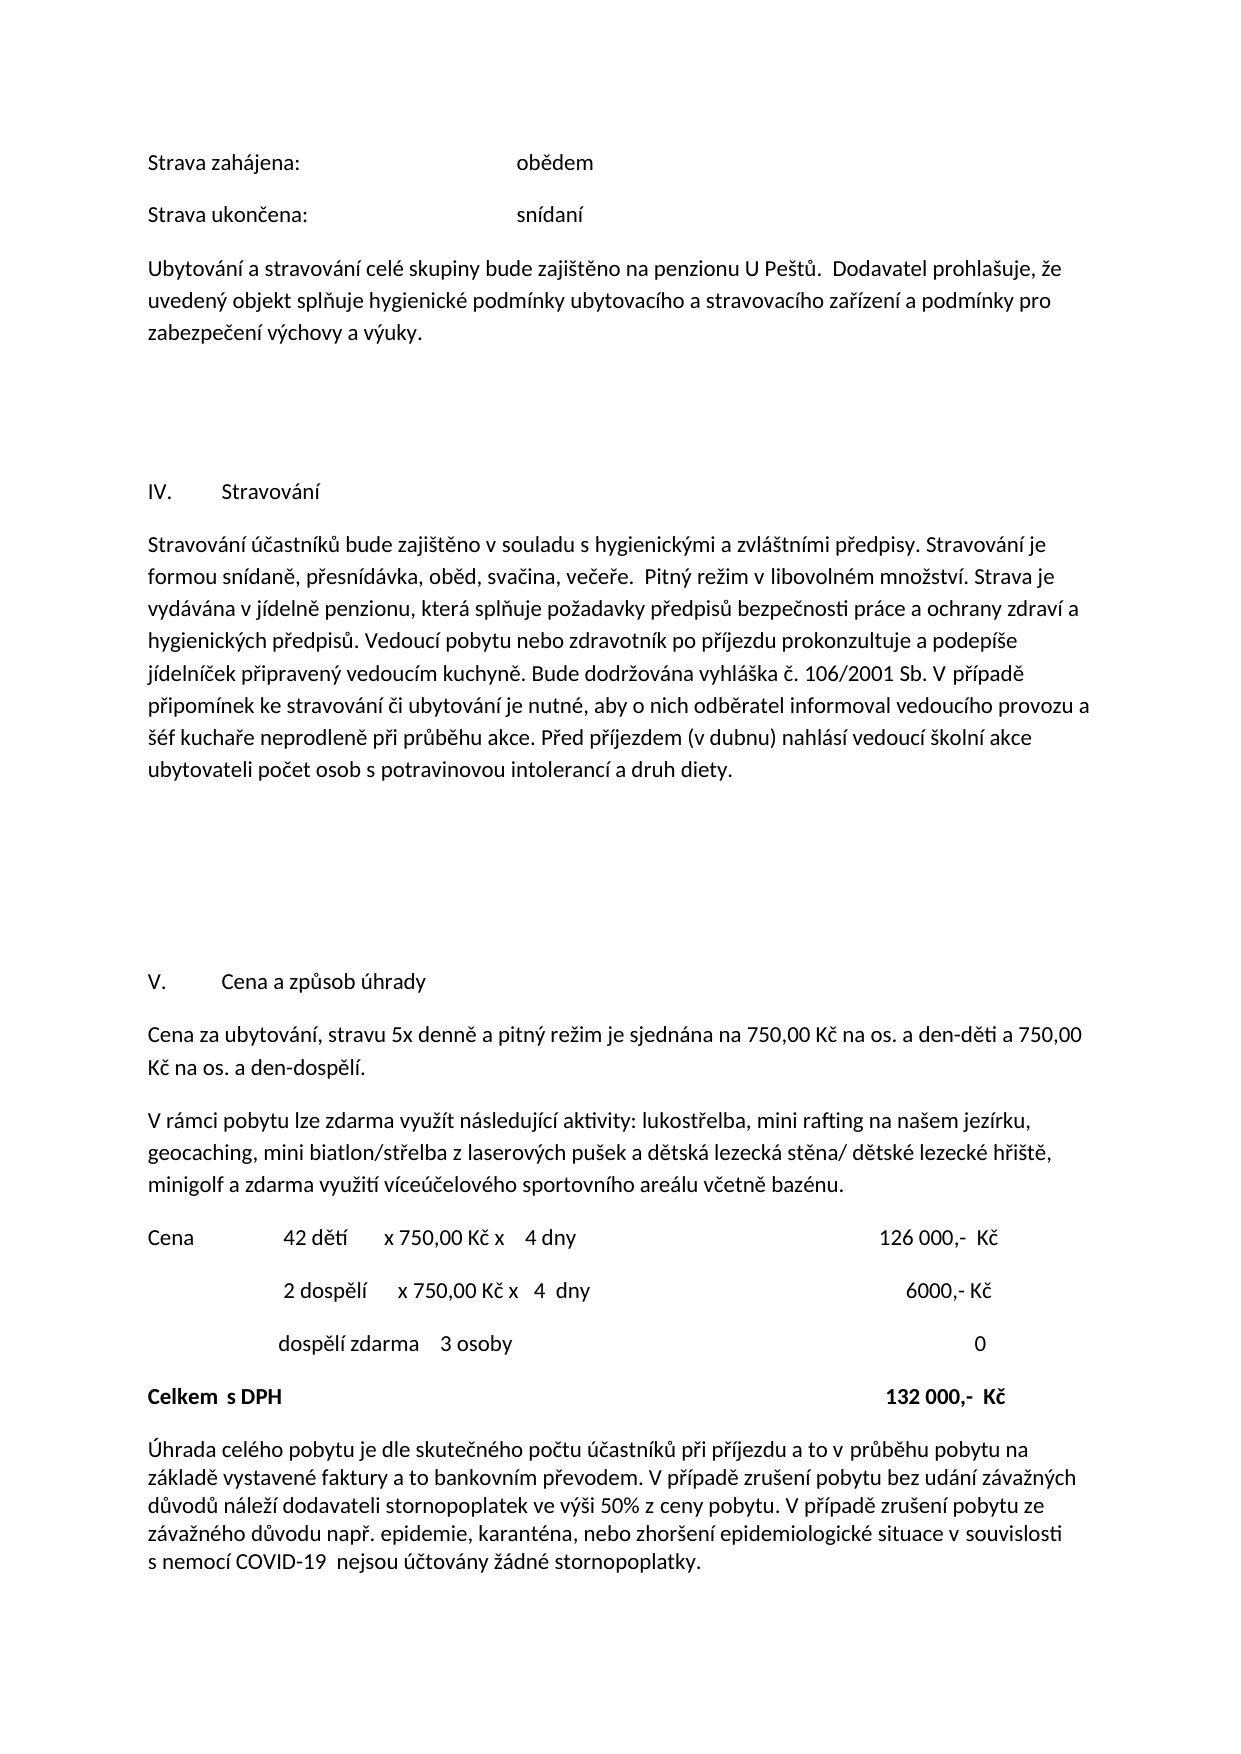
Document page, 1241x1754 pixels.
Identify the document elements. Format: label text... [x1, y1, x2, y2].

text Úhrada celého pobytu je dle skutečného počtu účastníků při příjezdu a to v průběhu pobytu na základě vystavené faktury a to bankovním převodem. V případě zrušení pobytu bez udání závažných důvodů náleží dodavateli stornopoplatek ve výši 50% z ceny pobytu. V případě zrušení pobytu ze závažného důvodu např. epidemie, karanténa, nebo zhoršení epidemiologické situace v souvislosti s nemocí COVID-19 nejsou účtovány žádné stornopoplatky. [148, 1435, 1093, 1575]
text Celkem s DPH 132 000,- Kč [148, 1382, 1093, 1410]
text 2 dospělí x 750,00 Kč x 4 dny 6000,- Kč [148, 1276, 1093, 1304]
text Ubytování a stravování celé skupiny bude zajištěno na penzionu U Peštů. Dodavatel prohlašuje, že uvedený objekt splňuje hygienické podmínky ubytovacího a stravovacího zařízení a podmínky pro zabezpečení výchovy a výuky. [148, 254, 1093, 346]
text IV. Stravování [148, 477, 1093, 505]
text dospělí zdarma 3 osoby 0 [148, 1329, 1093, 1357]
text V. Cena a způsob úhrady [148, 967, 1093, 996]
text V rámci pobytu lze zdarma využít následující aktivity: lukostřelba, mini rafting na našem jezírku, geocaching, mini biatlon/střelba z laserových pušek a dětská lezecká stěna/ dětské lezecké hřiště, minigolf a zdarma využití víceúčelového sportovního areálu včetně bazénu. [148, 1106, 1093, 1198]
text Strava ukončena: snídaní [148, 201, 1093, 229]
text Strava zahájena: obědem [148, 148, 1093, 176]
text Cena 42 dětí x 750,00 Kč x 4 dny 126 000,- Kč [148, 1223, 1093, 1251]
text Stravování účastníků bude zajištěno v souladu s hygienickými a zvláštními předpisy. Stravování je formou snídaně, přesnídávka, oběd, svačina, večeře. Pitný režim v libovolném množství. Strava je vydávána v jídelně penzionu, která splňuje požadavky předpisů bezpečnosti práce a ochrany zdraví a hygienických předpisů. Vedoucí pobytu nebo zdravotník po příjezdu prokonzultuje a podepíše jídelníček připravený vedoucím kuchyně. Bude dodržována vyhláška č. 106/2001 Sb. V případě připomínek ke stravování či ubytování je nutné, aby o nich odběratel informoval vedoucího provozu a šéf kuchaře neprodleně při průběhu akce. Před příjezdem (v dubnu) nahlásí vedoucí školní akce ubytovateli počet osob s potravinovou intolerancí a druh diety. [148, 530, 1093, 783]
text Cena za ubytování, stravu 5x denně a pitný režim je sjednána na 750,00 Kč na os. a den-děti a 750,00 Kč na os. a den-dospělí. [148, 1021, 1093, 1081]
